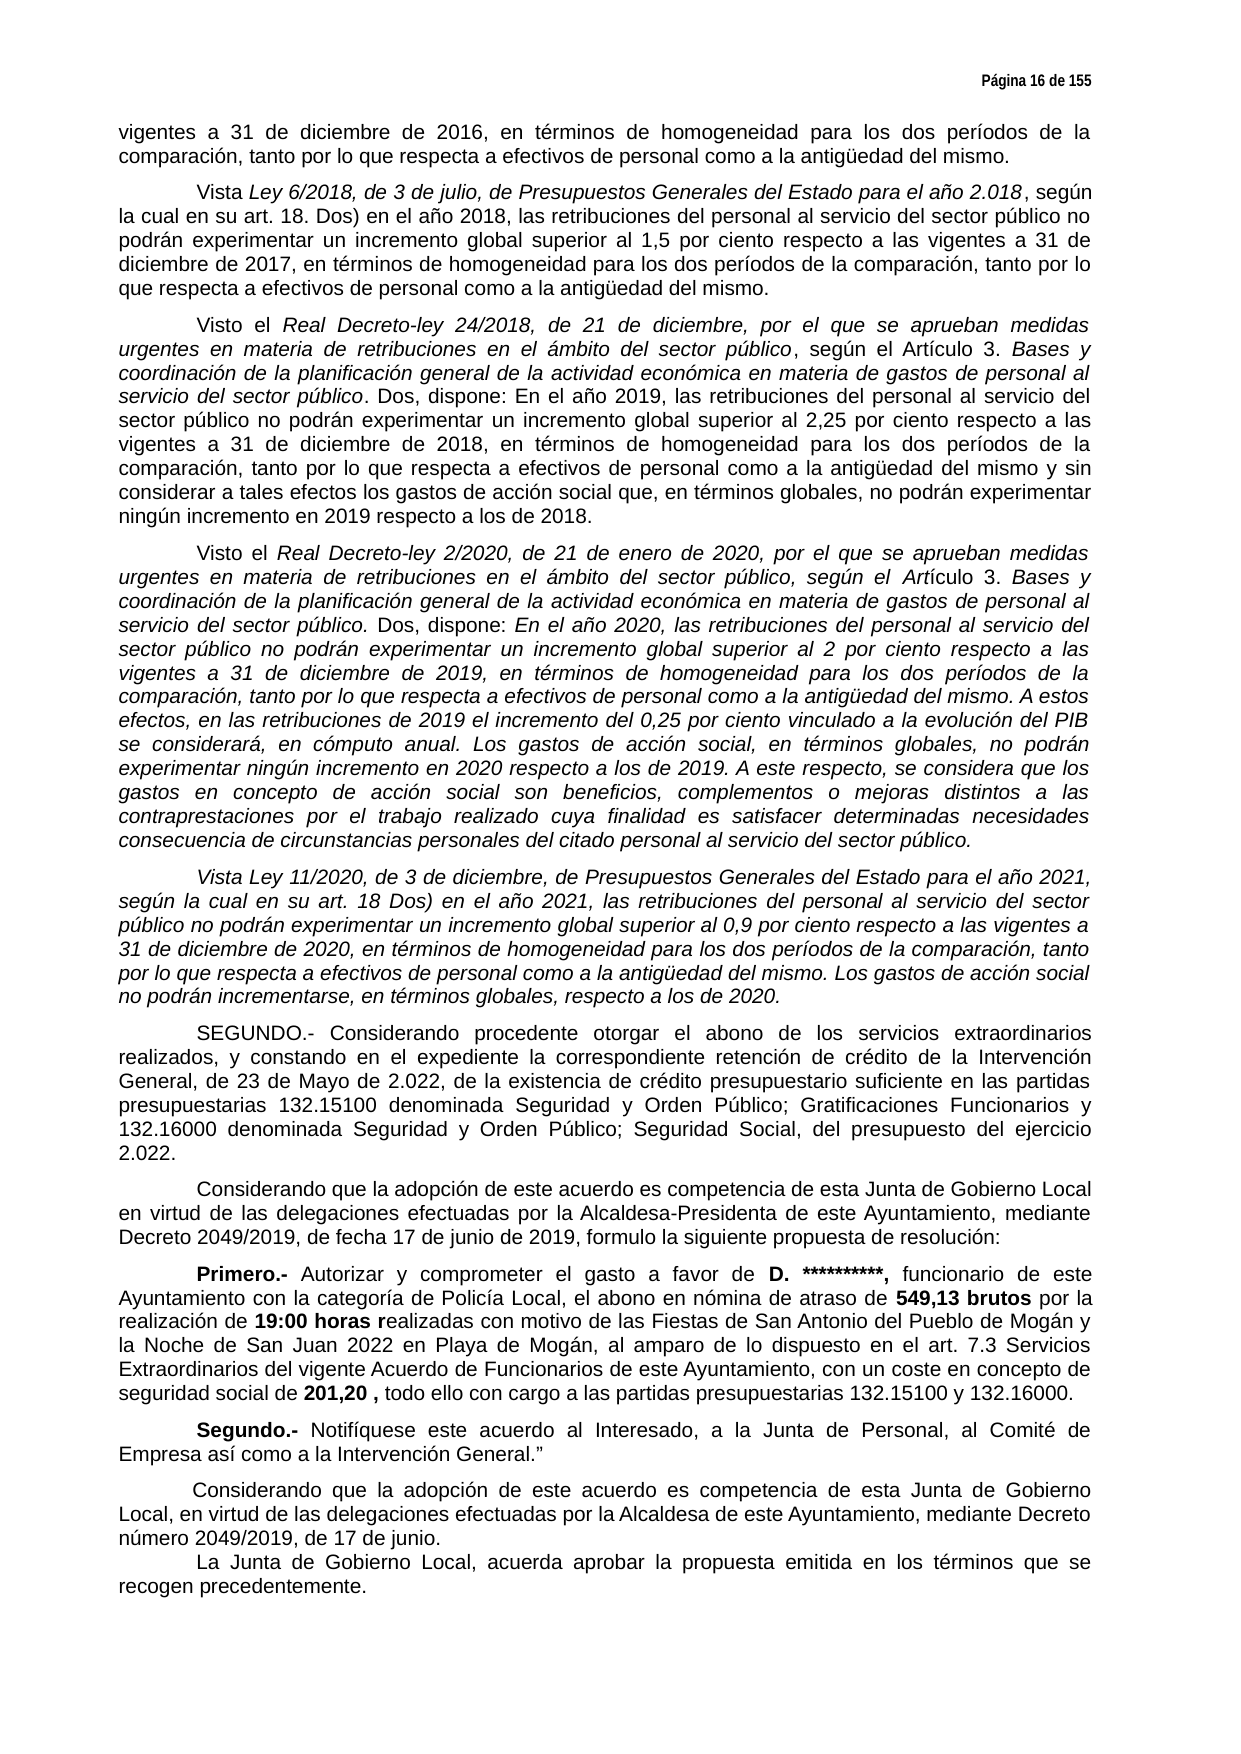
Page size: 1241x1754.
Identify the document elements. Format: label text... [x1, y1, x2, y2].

text Visto el Real Decreto-ley 24/2018, de 21 de diciembre, por el que se aprueban medidas urgentes en materia de retribuciones en el ámbito del sector público, según el Artículo 3. Bases y coordinación de la planificación general de la actividad económica en materia de gastos de personal al servicio del sector público. Dos, dispone: En el año 2019, las retribuciones del personal al servicio del sector público no podrán experimentar un incremento global superior al 2,25 por ciento respecto a las vigentes a 31 de diciembre de 2018, en términos de homogeneidad para los dos períodos de la comparación, tanto por lo que respecta a efectivos de personal como a la antigüedad del mismo y sin considerar a tales efectos los gastos de acción social que, en términos globales, no podrán experimentar ningún incremento en 2019 respecto a los de 2018. [118, 312, 1092, 528]
text Considerando que la adopción de este acuerdo es competencia de esta Junta de Gobierno Local, en virtud de las delegaciones efectuadas por la Alcaldesa de este Ayuntamiento, mediante Decreto número 2049/2019, de 17 de junio. [118, 1478, 1092, 1550]
text Considerando que la adopción de este acuerdo es competencia de esta Junta de Gobierno Local en virtud de las delegaciones efectuadas por la Alcaldesa-Presidenta de este Ayuntamiento, mediante Decreto 2049/2019, de fecha 17 de junio de 2019, formulo la siguiente propuesta de resolución: [118, 1177, 1092, 1249]
text vigentes a 31 de diciembre de 2016, en términos de homogeneidad para los dos períodos de la comparación, tanto por lo que respecta a efectivos de personal como a la antigüedad del mismo. [118, 120, 1092, 168]
text Visto el Real Decreto-ley 2/2020, de 21 de enero de 2020, por el que se aprueban medidas urgentes en materia de retribuciones en el ámbito del sector público, según el Artículo 3. Bases y coordinación de la planificación general de la actividad económica en materia de gastos de personal al servicio del sector público. Dos, dispone: En el año 2020, las retribuciones del personal al servicio del sector público no podrán experimentar un incremento global superior al 2 por ciento respecto a las vigentes a 31 de diciembre de 2019, en términos de homogeneidad para los dos períodos de la comparación, tanto por lo que respecta a efectivos de personal como a la antigüedad del mismo. A estos efectos, en las retribuciones de 2019 el incremento del 0,25 por ciento vinculado a la evolución del PIB se considerará, en cómputo anual. Los gastos de acción social, en términos globales, no podrán experimentar ningún incremento en 2020 respecto a los de 2019. A este respecto, se considera que los gastos en concepto de acción social son beneficios, complementos o mejoras distintos a las contraprestaciones por el trabajo realizado cuya finalidad es satisfacer determinadas necesidades consecuencia de circunstancias personales del citado personal al servicio del sector público. [118, 541, 1092, 852]
text Primero.- Autorizar y comprometer el gasto a favor de D. **********, funcionario de este Ayuntamiento con la categoría de Policía Local, el abono en nómina de atraso de 549,13 brutos por la realización de 19:00 horas realizadas con motivo de las Fiestas de San Antonio del Pueblo de Mogán y la Noche de San Juan 2022 en Playa de Mogán, al amparo de lo dispuesto en el art. 7.3 Servicios Extraordinarios del vigente Acuerdo de Funcionarios de este Ayuntamiento, con un coste en concepto de seguridad social de 201,20 , todo ello con cargo a las partidas presupuestarias 132.15100 y 132.16000. [118, 1261, 1092, 1405]
text Segundo.- Notifíquese este acuerdo al Interesado, a la Junta de Personal, al Comité de Empresa así como a la Intervención General.” [118, 1418, 1092, 1466]
text La Junta de Gobierno Local, acuerda aprobar la propuesta emitida en los términos que se recogen precedentemente. [118, 1550, 1092, 1598]
text Vista Ley 11/2020, de 3 de diciembre, de Presupuestos Generales del Estado para el año 2021, según la cual en su art. 18 Dos) en el año 2021, las retribuciones del personal al servicio del sector público no podrán experimentar un incremento global superior al 0,9 por ciento respecto a las vigentes a 31 de diciembre de 2020, en términos de homogeneidad para los dos períodos de la comparación, tanto por lo que respecta a efectivos de personal como a la antigüedad del mismo. Los gastos de acción social no podrán incrementarse, en términos globales, respecto a los de 2020. [118, 864, 1092, 1008]
text SEGUNDO.- Considerando procedente otorgar el abono de los servicios extraordinarios realizados, y constando en el expediente la correspondiente retención de crédito de la Intervención General, de 23 de Mayo de 2.022, de la existencia de crédito presupuestario suficiente en las partidas presupuestarias 132.15100 denominada Seguridad y Orden Público; Gratificaciones Funcionarios y 132.16000 denominada Seguridad y Orden Público; Seguridad Social, del presupuesto del ejercicio 2.022. [118, 1021, 1092, 1164]
text Vista Ley 6/2018, de 3 de julio, de Presupuestos Generales del Estado para el año 2.018, según la cual en su art. 18. Dos) en el año 2018, las retribuciones del personal al servicio del sector público no podrán experimentar un incremento global superior al 1,5 por ciento respecto a las vigentes a 31 de diciembre de 2017, en términos de homogeneidad para los dos períodos de la comparación, tanto por lo que respecta a efectivos de personal como a la antigüedad del mismo. [118, 180, 1092, 300]
